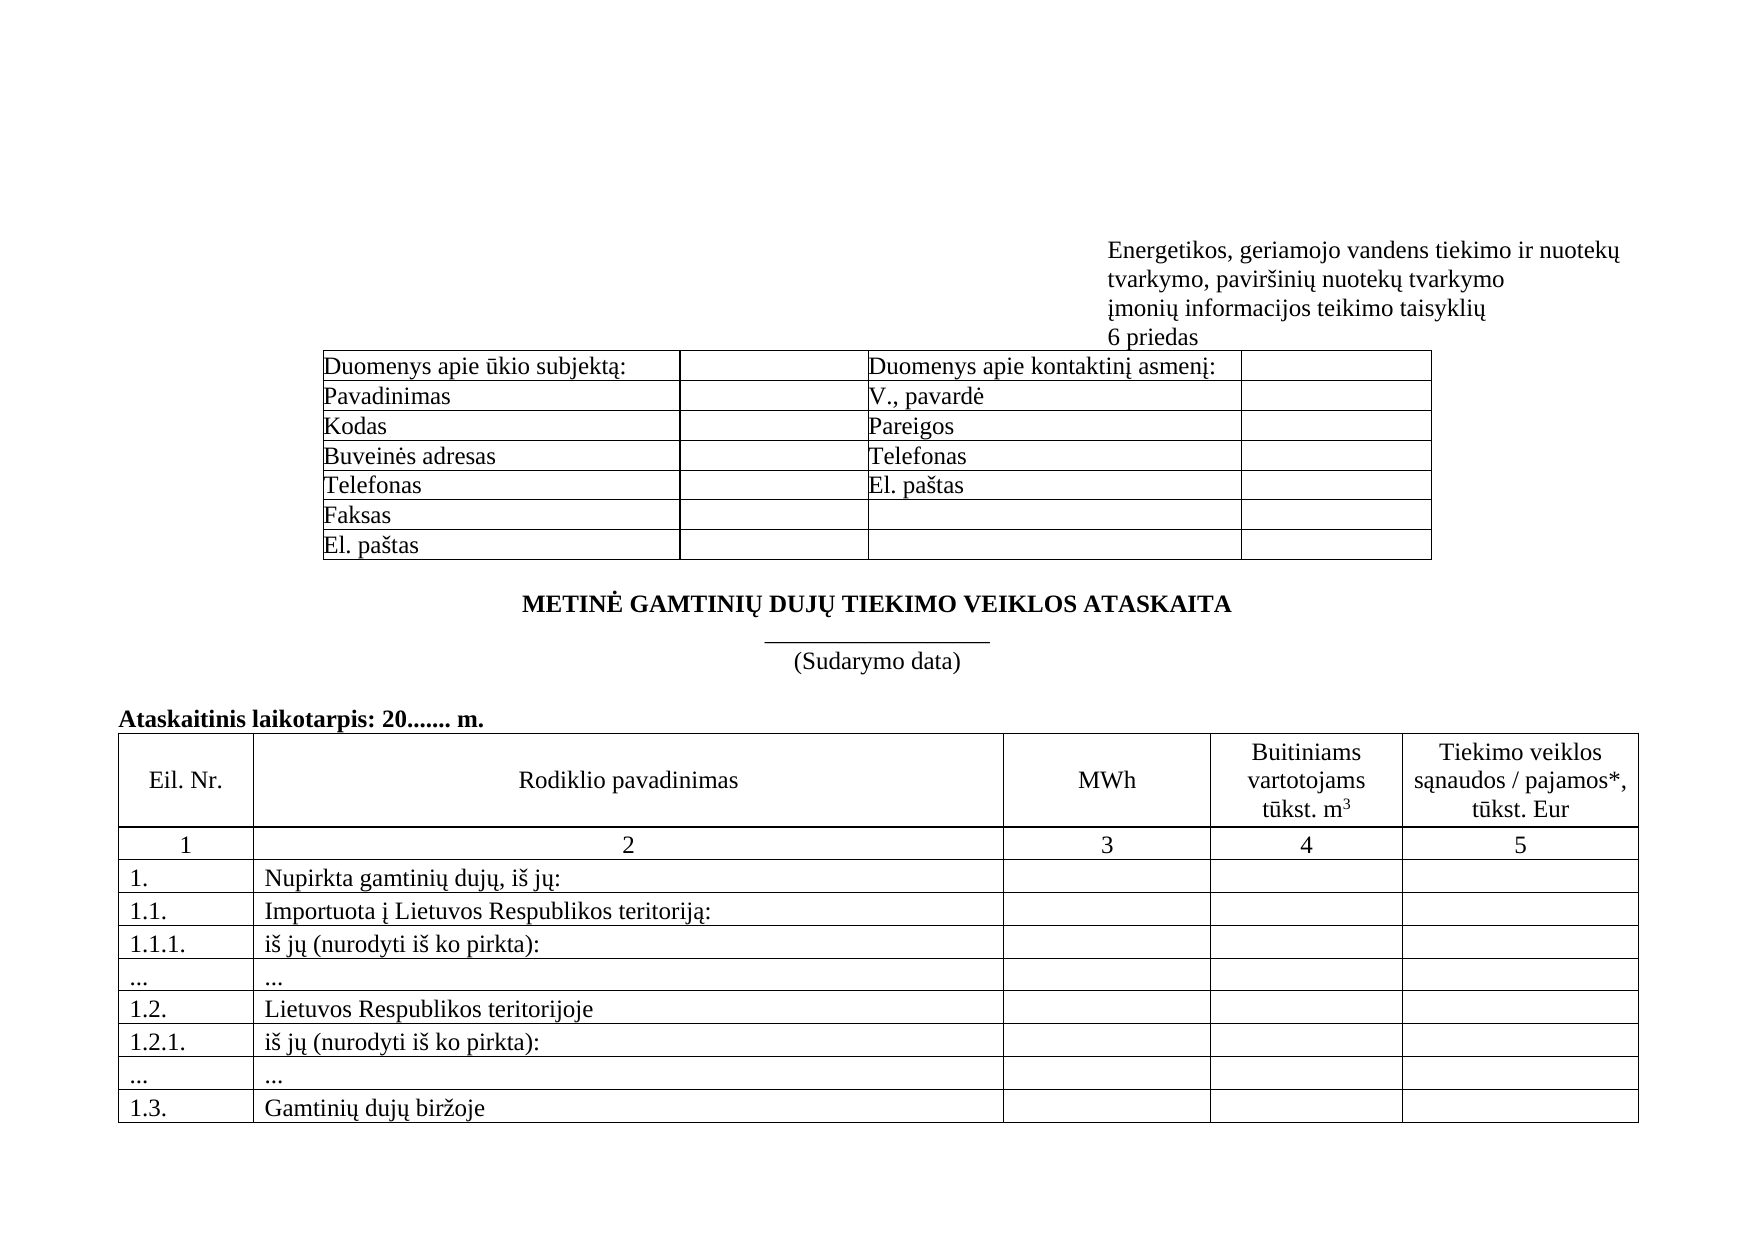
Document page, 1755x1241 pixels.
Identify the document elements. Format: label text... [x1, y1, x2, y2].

table_cell [1211, 1024, 1402, 1056]
table_cell ... [254, 1057, 1003, 1089]
table_header Eil. Nr. [119, 734, 253, 826]
table_cell iš jų (nurodyti iš ko pirkta): [254, 926, 1003, 958]
table_header Buitiniams vartotojams tūkst. m3 [1211, 734, 1402, 826]
table_cell [681, 441, 868, 469]
table_cell V., pavardė [869, 381, 1241, 410]
table_cell [1403, 1057, 1638, 1089]
table_header Duomenys apie kontaktinį asmenį: [869, 351, 1241, 380]
table_cell [1242, 381, 1431, 410]
table_cell iš jų (nurodyti iš ko pirkta): [254, 1024, 1003, 1056]
table_cell [1242, 471, 1431, 499]
table_cell Buveinės adresas [324, 441, 679, 469]
table_cell [1004, 893, 1210, 925]
table_cell [1403, 893, 1638, 925]
table_cell [681, 411, 868, 440]
table_cell [681, 530, 868, 559]
table_cell El. paštas [324, 530, 679, 559]
table_cell [1403, 991, 1638, 1023]
table_cell [1403, 860, 1638, 892]
table_cell [869, 530, 1241, 559]
table_cell [869, 500, 1241, 529]
table_cell [1242, 411, 1431, 440]
text Energetikos, geriamojo vandens tiekimo ir nuotekų tvarkymo, paviršinių nuotekų tvarkymo įmonių informacijos teikimo taisyklių [1107, 235, 1636, 322]
table_cell Faksas [324, 500, 679, 529]
table_cell 1.1. [119, 893, 253, 925]
table_cell [1211, 860, 1402, 892]
text METINĖ GAMTINIŲ DUJŲ TIEKIMO VEIKLOS ATASKAITA [118, 589, 1636, 617]
table_cell Gamtinių dujų biržoje [254, 1090, 1003, 1122]
table_cell [1242, 530, 1431, 559]
table_cell Pavadinimas [324, 381, 679, 410]
table_cell [681, 381, 868, 410]
table_header Duomenys apie ūkio subjektą: [324, 351, 679, 380]
text 6 priedas [1107, 322, 1636, 350]
table_header Tiekimo veiklos sąnaudos / pajamos*, tūkst. Eur [1403, 734, 1638, 826]
table_cell [681, 500, 868, 529]
table_cell [1004, 926, 1210, 958]
table_cell [1211, 959, 1402, 990]
table_header [1242, 351, 1431, 380]
table_cell 1. [119, 860, 253, 892]
table_cell [1004, 991, 1210, 1023]
table_cell [1004, 959, 1210, 990]
table_cell Telefonas [324, 471, 679, 499]
table_cell Kodas [324, 411, 679, 440]
table_cell 1.2. [119, 991, 253, 1023]
table_cell 2 [254, 828, 1003, 859]
table_cell [1211, 991, 1402, 1023]
table_cell [1403, 959, 1638, 990]
table_header Rodiklio pavadinimas [254, 734, 1003, 826]
table_cell ... [119, 1057, 253, 1089]
table_cell [1211, 1090, 1402, 1122]
table_cell 1.3. [119, 1090, 253, 1122]
table_cell Nupirkta gamtinių dujų, iš jų: [254, 860, 1003, 892]
table_header MWh [1004, 734, 1210, 826]
table_cell 1.1.1. [119, 926, 253, 958]
table_cell [1004, 1024, 1210, 1056]
table_cell [1211, 893, 1402, 925]
table_cell El. paštas [869, 471, 1241, 499]
table_cell [1004, 1057, 1210, 1089]
table_cell [681, 471, 868, 499]
table_cell Pareigos [869, 411, 1241, 440]
table_cell [1211, 1057, 1402, 1089]
table_cell Importuota į Lietuvos Respublikos teritoriją: [254, 893, 1003, 925]
table_cell [1242, 500, 1431, 529]
text __________________ [118, 617, 1636, 646]
table_cell [1211, 926, 1402, 958]
table_cell [1242, 441, 1431, 469]
table_cell 5 [1403, 828, 1638, 859]
table_cell [1403, 926, 1638, 958]
table_cell 1.2.1. [119, 1024, 253, 1056]
text (Sudarymo data) [118, 646, 1636, 675]
table_cell [1004, 860, 1210, 892]
table_cell 4 [1211, 828, 1402, 859]
table_cell [1403, 1090, 1638, 1122]
table_header [681, 351, 868, 380]
table_cell Telefonas [869, 441, 1241, 469]
table_cell [1403, 1024, 1638, 1056]
table_cell 3 [1004, 828, 1210, 859]
text Ataskaitinis laikotarpis: 20....... m. [118, 704, 1636, 732]
table_cell Lietuvos Respublikos teritorijoje [254, 991, 1003, 1023]
table_cell ... [119, 959, 253, 990]
table_cell [1004, 1090, 1210, 1122]
table_cell 1 [119, 828, 253, 859]
table_cell ... [254, 959, 1003, 990]
